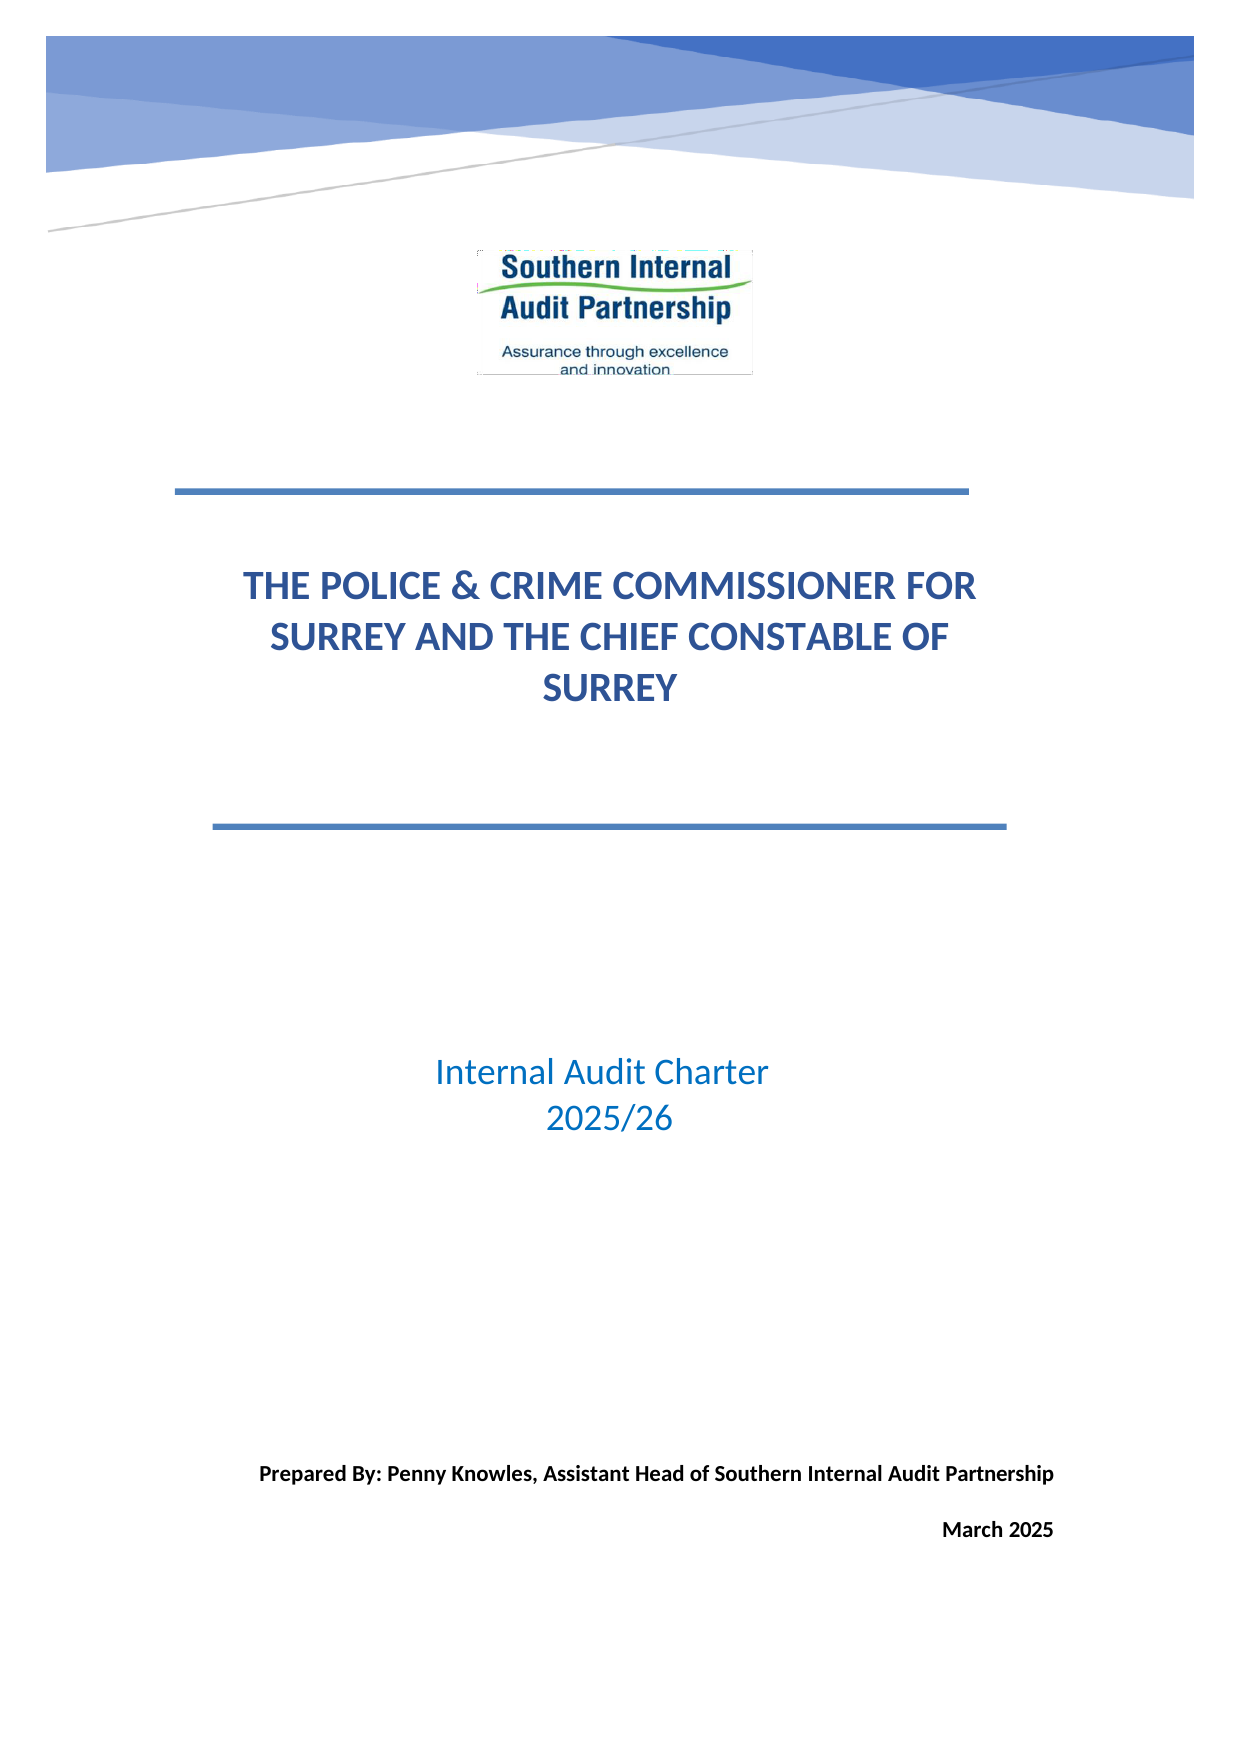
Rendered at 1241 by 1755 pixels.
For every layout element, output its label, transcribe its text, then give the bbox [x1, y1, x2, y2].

text Prepared By: Penny Knowles, Assistant Head of Southern Internal Audit Partnership [175, 1459, 1054, 1487]
text Internal Audit Charter 2025/26 [435, 1048, 891, 1140]
title THE POLICE & CRIME COMMISSIONER FOR SURREY AND THE CHIEF CONSTABLE OF SURREY [204, 559, 1015, 712]
text March 2025 [175, 1515, 1054, 1543]
